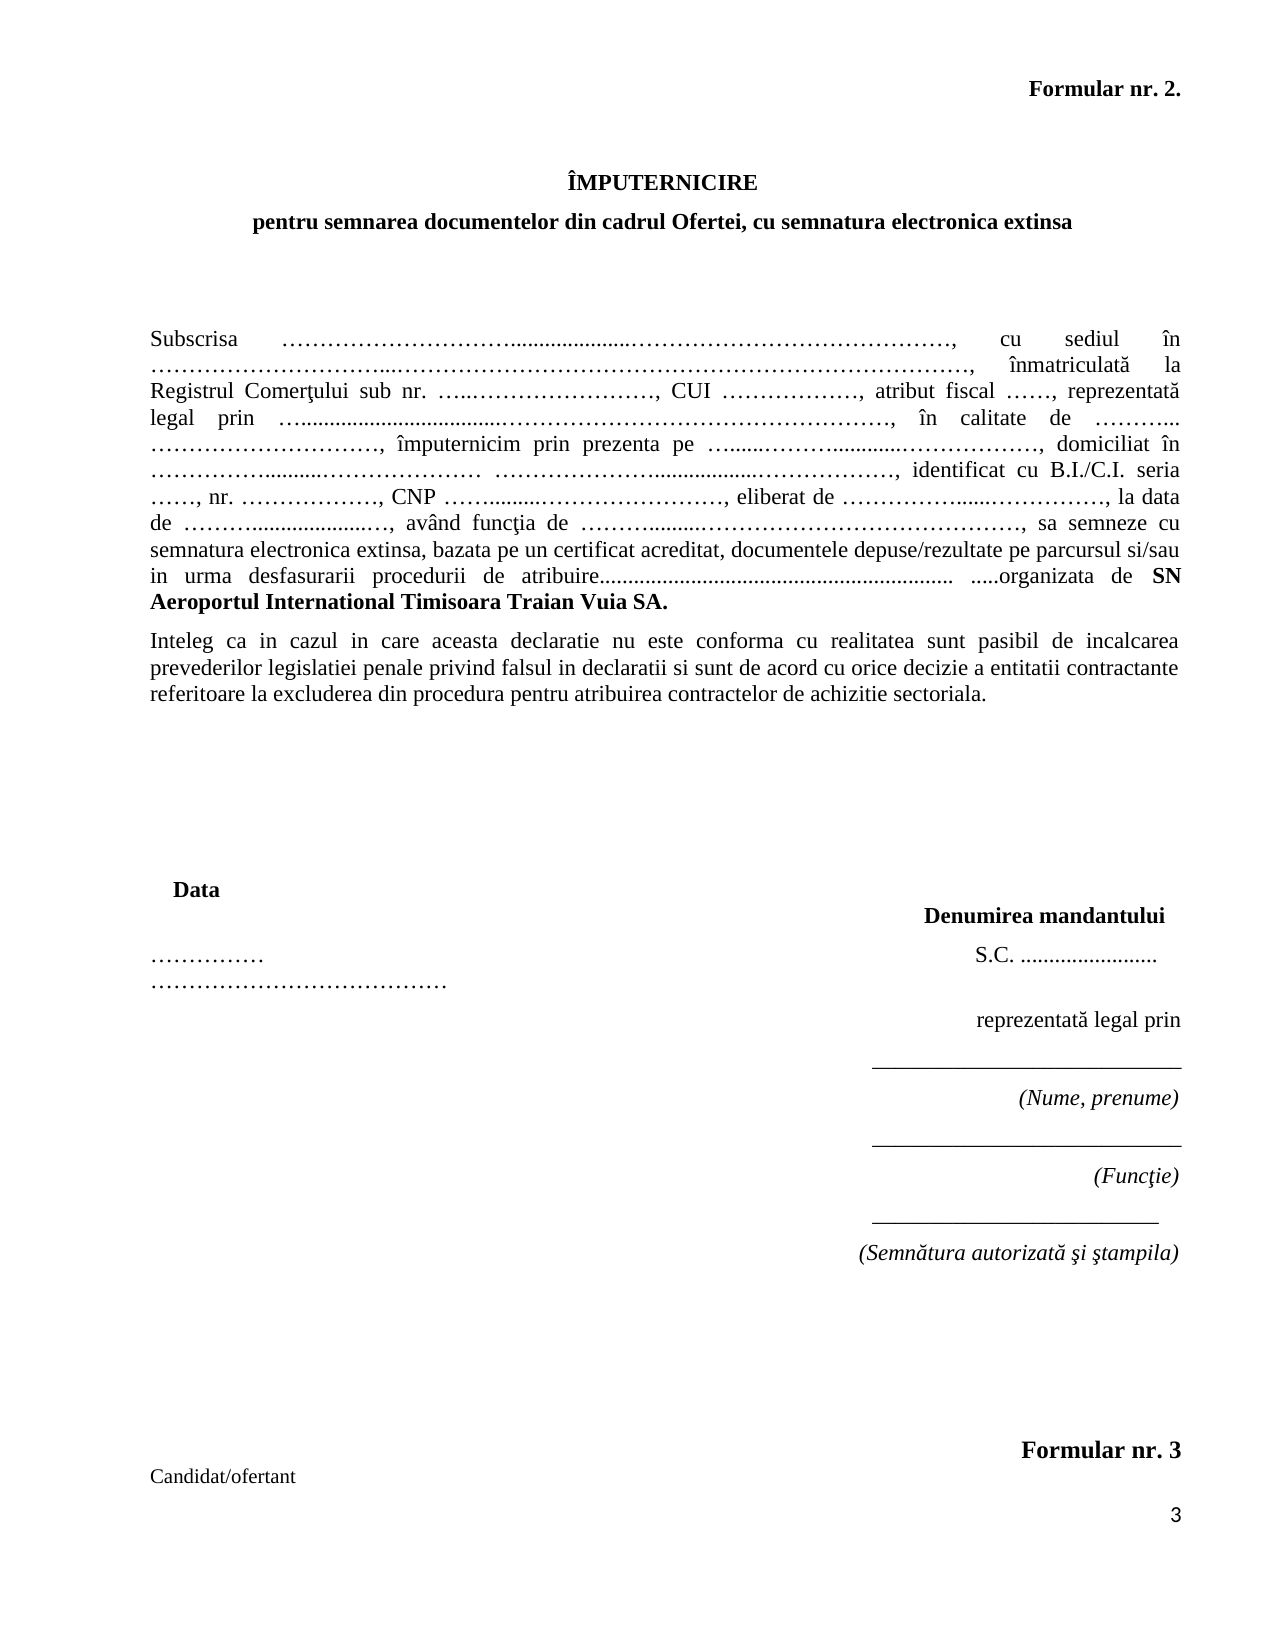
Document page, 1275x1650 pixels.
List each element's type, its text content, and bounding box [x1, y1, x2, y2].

text (Funcţie) [150, 1162, 1181, 1188]
text Candidat/ofertant [150, 1464, 1181, 1488]
text ÎMPUTERNICIRE [150, 169, 1181, 196]
text Inteleg ca in cazul in care aceasta declaratie nu este conforma cu realitatea sunt pasibil de incalcarea prevederilor legislatiei penale privind falsul in declaratii si sunt de acord cu orice decizie a entitatii contractante referitoare la excluderea din procedura pentru atribuirea contractelor de achizitie sectoriala. [150, 627, 1181, 706]
text …………… S.C. ........................ ………………………………… [150, 941, 1181, 994]
text _________________________ [150, 1201, 1158, 1227]
text ___________________________ [150, 1123, 1181, 1149]
text (Nume, prenume) [150, 1084, 1181, 1110]
text reprezentată legal prin [150, 1006, 1181, 1033]
text Subscrisa ………………………….....................……………………………………, cu sediul în …………………………...…………………………………………………………………, înmatriculată la Registrul Comerţului sub nr. …..……………………, CUI ………………, atribut fiscal ……, reprezentată legal prin …...................................……………………………………………, în calitate de ………...…………………………, împuternicim prin prezenta pe …......………............………………, domiciliat în ……………..........………………… …………………..................………………, identificat cu B.I./C.I. seria ……, nr. ………………, CNP …….........……………………, eliberat de ……………......……………, la data de ………....................…, având funcţia de ……….........……………………………………, sa semneze cu semnatura electronica extinsa, bazata pe un certificat acreditat, documentele depuse/rezultate pe parcursul si/sau in urma desfasurarii procedurii de atribuire.............................................................. .....organizata de SN Aeroportul International Timisoara Traian Vuia SA. [150, 325, 1181, 615]
text (Semnătura autorizată şi ştampila) [150, 1239, 1181, 1266]
text ___________________________ [150, 1045, 1181, 1071]
text Data Denumirea mandantului [150, 876, 1181, 928]
text Formular nr. 2. [150, 75, 1181, 101]
text pentru semnarea documentelor din cadrul Ofertei, cu semnatura electronica extinsa [150, 208, 1181, 234]
text Formular nr. 3 [150, 1435, 1181, 1464]
